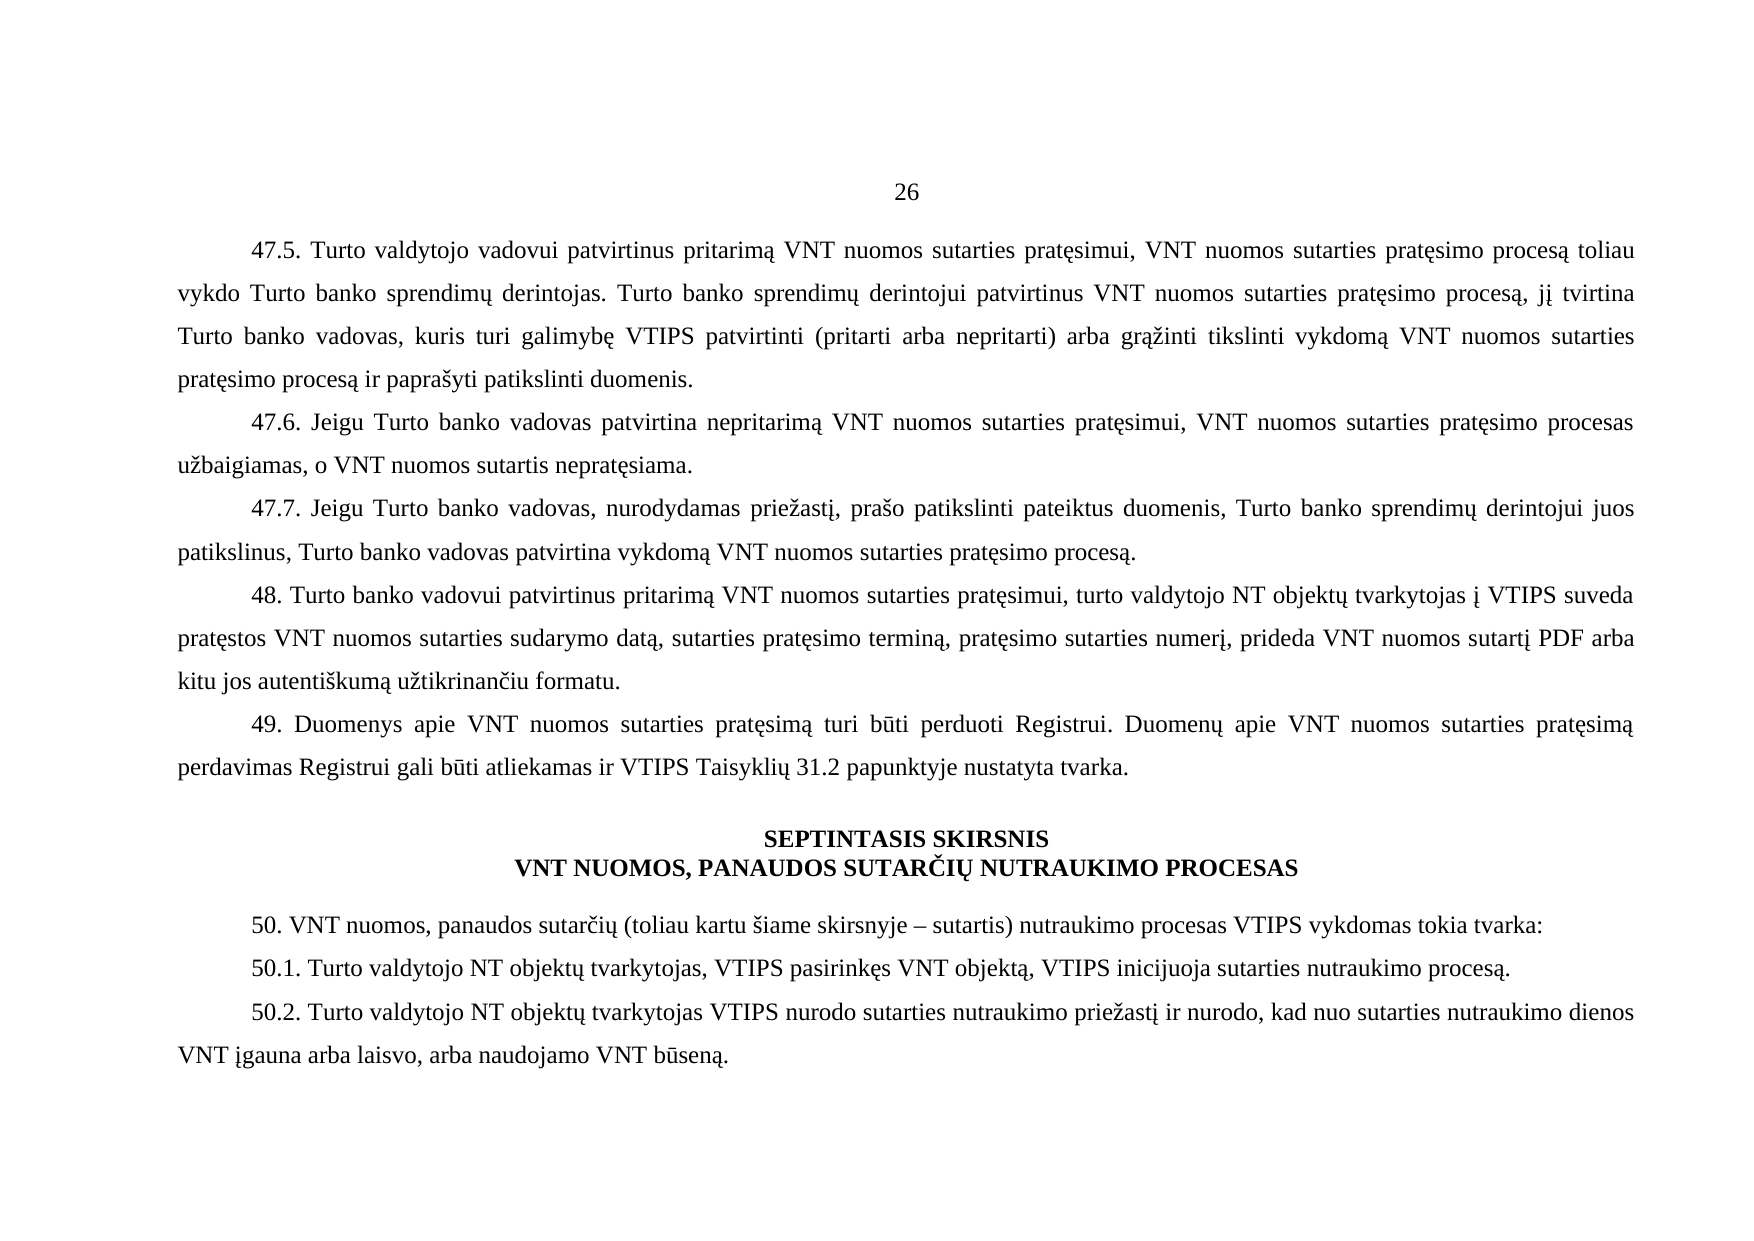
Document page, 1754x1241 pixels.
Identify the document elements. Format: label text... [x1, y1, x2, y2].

text 48. Turto banko vadovui patvirtinus pritarimą VNT nuomos sutarties pratęsimui, turto valdytojo NT objektų tvarkytojas į VTIPS suveda pratęstos VNT nuomos sutarties sudarymo datą, sutarties pratęsimo terminą, pratęsimo sutarties numerį, prideda VNT nuomos sutartį PDF arba kitu jos autentiškumą užtikrinančiu formatu. [177, 580, 1636, 695]
text 49. Duomenys apie VNT nuomos sutarties pratęsimą turi būti perduoti Registrui. Duomenų apie VNT nuomos sutarties pratęsimą perdavimas Registrui gali būti atliekamas ir VTIPS Taisyklių 31.2 papunktyje nustatyta tvarka. [177, 709, 1636, 781]
text 47.6. Jeigu Turto banko vadovas patvirtina nepritarimą VNT nuomos sutarties pratęsimui, VNT nuomos sutarties pratęsimo procesas užbaigiamas, o VNT nuomos sutartis nepratęsiama. [177, 407, 1636, 479]
text 50.1. Turto valdytojo NT objektų tvarkytojas, VTIPS pasirinkęs VNT objektą, VTIPS inicijuoja sutarties nutraukimo procesą. [177, 953, 1636, 982]
text SEPTINTASIS SKIRSNIS [177, 824, 1636, 853]
text 50. VNT nuomos, panaudos sutarčių (toliau kartu šiame skirsnyje – sutartis) nutraukimo procesas VTIPS vykdomas tokia tvarka: [177, 910, 1636, 939]
text 50.2. Turto valdytojo NT objektų tvarkytojas VTIPS nurodo sutarties nutraukimo priežastį ir nurodo, kad nuo sutarties nutraukimo dienos VNT įgauna arba laisvo, arba naudojamo VNT būseną. [177, 997, 1636, 1068]
text VNT NUOMOS, PANAUDOS SUTARČIŲ NUTRAUKIMO PROCESAS [177, 853, 1636, 882]
text 47.5. Turto valdytojo vadovui patvirtinus pritarimą VNT nuomos sutarties pratęsimui, VNT nuomos sutarties pratęsimo procesą toliau vykdo Turto banko sprendimų derintojas. Turto banko sprendimų derintojui patvirtinus VNT nuomos sutarties pratęsimo procesą, jį tvirtina Turto banko vadovas, kuris turi galimybę VTIPS patvirtinti (pritarti arba nepritarti) arba grąžinti tikslinti vykdomą VNT nuomos sutarties pratęsimo procesą ir paprašyti patikslinti duomenis. [177, 235, 1636, 393]
text 47.7. Jeigu Turto banko vadovas, nurodydamas priežastį, prašo patikslinti pateiktus duomenis, Turto banko sprendimų derintojui juos patikslinus, Turto banko vadovas patvirtina vykdomą VNT nuomos sutarties pratęsimo procesą. [177, 493, 1636, 565]
